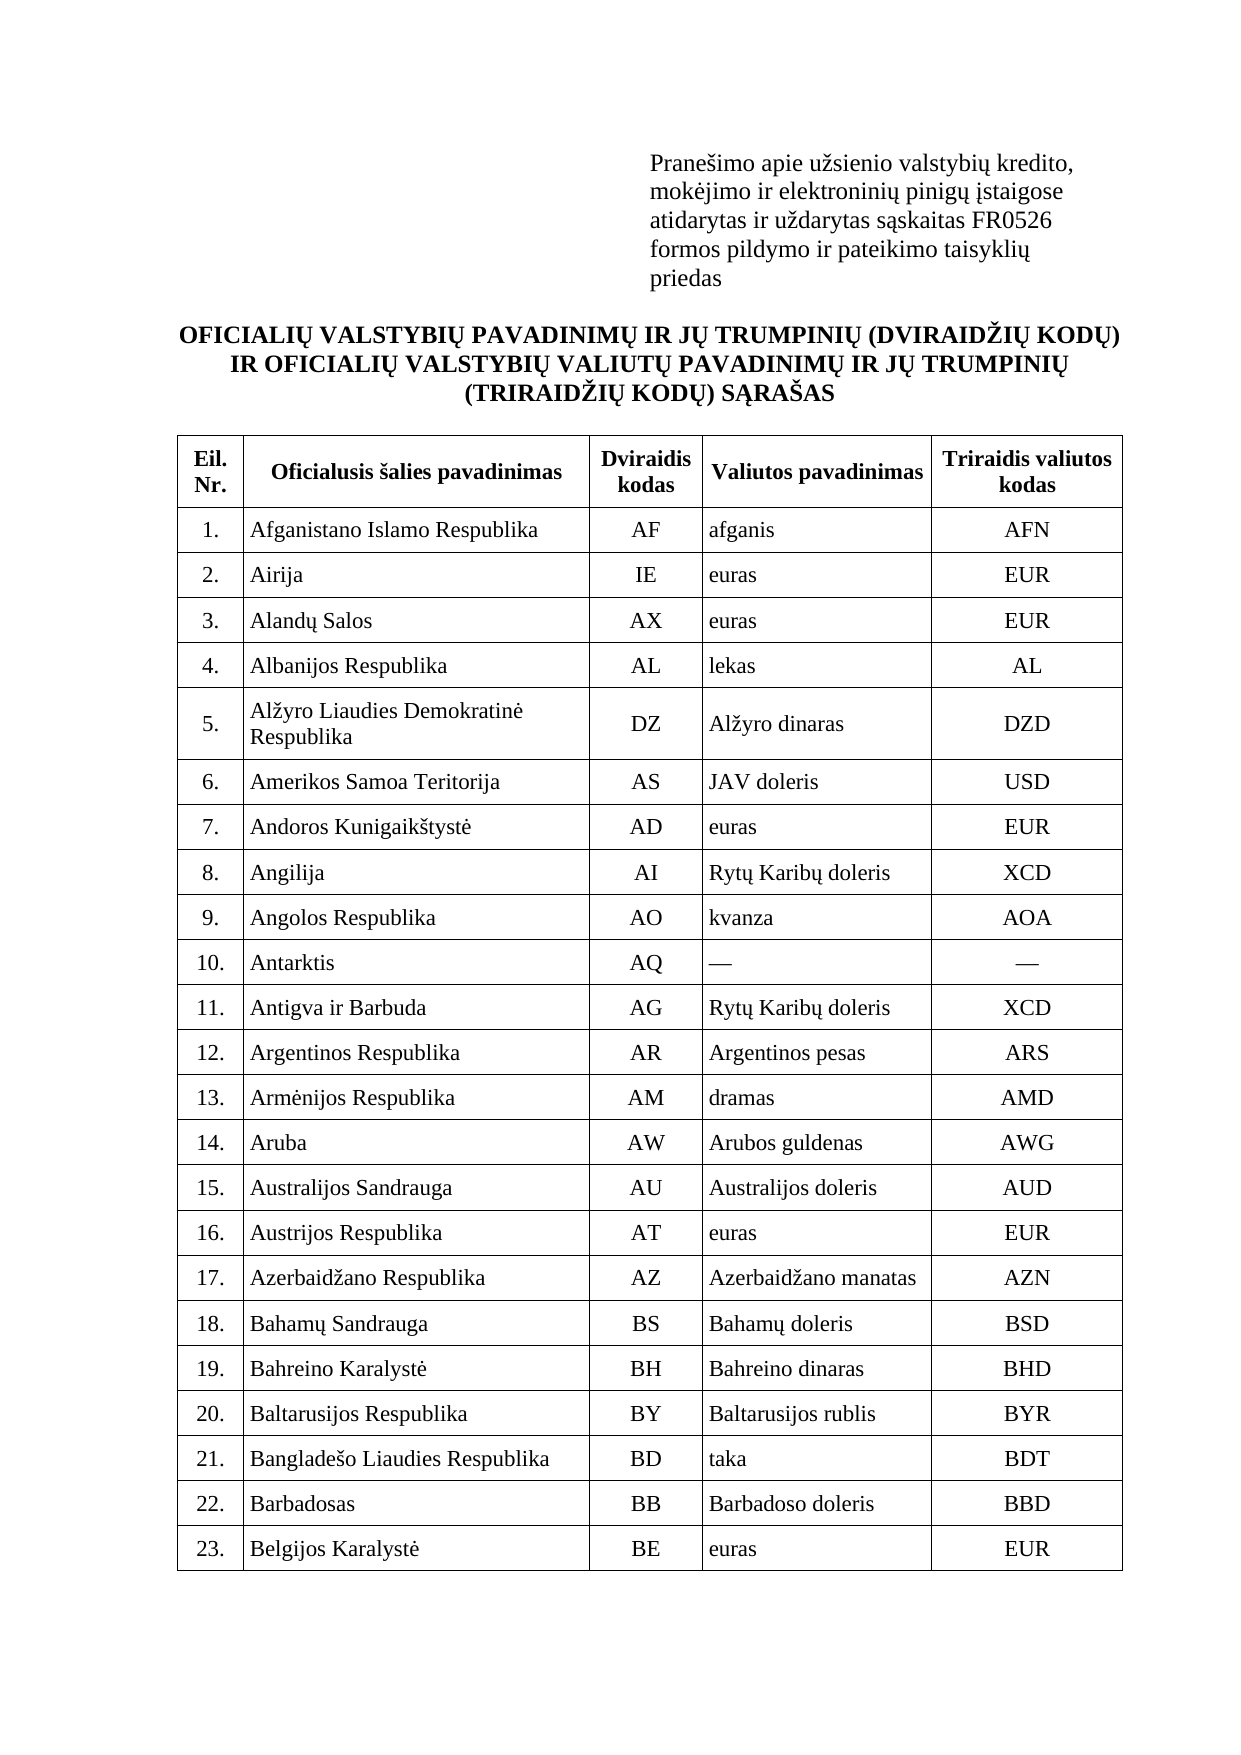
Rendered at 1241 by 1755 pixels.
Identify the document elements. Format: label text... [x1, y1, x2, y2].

table_cell AI [590, 850, 702, 894]
table_cell Afganistano Islamo Respublika [244, 508, 589, 552]
table_cell Bangladešo Liaudies Respublika [244, 1436, 589, 1480]
table_cell Bahreino Karalystė [244, 1346, 589, 1390]
table_cell 11. [178, 985, 243, 1029]
table_header Valiutos pavadinimas [703, 436, 931, 507]
table_cell taka [703, 1436, 931, 1480]
table_cell 16. [178, 1211, 243, 1254]
table_cell AT [590, 1211, 702, 1254]
table_header Dviraidis kodas [590, 436, 702, 507]
table_cell kvanza [703, 895, 931, 939]
table_cell Argentinos Respublika [244, 1030, 589, 1074]
table_cell EUR [932, 1526, 1122, 1570]
table_cell Rytų Karibų doleris [703, 985, 931, 1029]
table_cell AZN [932, 1256, 1122, 1300]
table_cell AD [590, 805, 702, 849]
table_cell BYR [932, 1391, 1122, 1435]
table_cell euras [703, 1211, 931, 1254]
table_cell lekas [703, 643, 931, 687]
table_cell EUR [932, 553, 1122, 597]
table_cell Airija [244, 553, 589, 597]
table_cell EUR [932, 1211, 1122, 1254]
table_cell XCD [932, 850, 1122, 894]
table_cell — [703, 940, 931, 984]
text Pranešimo apie užsienio valstybių kredito, [649, 148, 1122, 176]
table_cell Armėnijos Respublika [244, 1075, 589, 1119]
table_cell euras [703, 1526, 931, 1570]
text atidarytas ir uždarytas sąskaitas FR0526 [649, 205, 1122, 234]
table_cell 20. [178, 1391, 243, 1435]
table_header Triraidis valiutos kodas [932, 436, 1122, 507]
table_cell Barbadosas [244, 1481, 589, 1525]
table_cell Albanijos Respublika [244, 643, 589, 687]
table_cell AFN [932, 508, 1122, 552]
table_cell AG [590, 985, 702, 1029]
table_cell AM [590, 1075, 702, 1119]
table_cell DZ [590, 688, 702, 758]
table_cell Australijos doleris [703, 1165, 931, 1209]
table_cell XCD [932, 985, 1122, 1029]
table_cell BE [590, 1526, 702, 1570]
table_header Oficialusis šalies pavadinimas [244, 436, 589, 507]
table_cell EUR [932, 805, 1122, 849]
table_cell AF [590, 508, 702, 552]
text OFICIALIŲ VALSTYBIŲ PAVADINIMŲ IR JŲ TRUMPINIŲ (DVIRAIDŽIŲ KODŲ) IR OFICIALIŲ VALSTYBIŲ VALIUTŲ PAVADINIMŲ IR JŲ TRUMPINIŲ (TRIRAIDŽIŲ KODŲ) SĄRAŠAS [177, 320, 1122, 406]
table_cell ARS [932, 1030, 1122, 1074]
table_cell IE [590, 553, 702, 597]
table_cell DZD [932, 688, 1122, 758]
table_cell euras [703, 553, 931, 597]
table_cell 7. [178, 805, 243, 849]
text priedas [649, 263, 1122, 291]
table_cell Baltarusijos rublis [703, 1391, 931, 1435]
table_cell — [932, 940, 1122, 984]
table_cell 4. [178, 643, 243, 687]
table_cell AMD [932, 1075, 1122, 1119]
table_cell Argentinos pesas [703, 1030, 931, 1074]
table_cell BSD [932, 1301, 1122, 1345]
table_cell 21. [178, 1436, 243, 1480]
table_cell 9. [178, 895, 243, 939]
table_cell Andoros Kunigaikštystė [244, 805, 589, 849]
table_cell 3. [178, 598, 243, 642]
table_cell BB [590, 1481, 702, 1525]
table_cell AOA [932, 895, 1122, 939]
table_cell Antarktis [244, 940, 589, 984]
table_cell Alžyro Liaudies Demokratinė Respublika [244, 688, 589, 758]
table_cell BBD [932, 1481, 1122, 1525]
table_cell Barbadoso doleris [703, 1481, 931, 1525]
table_cell Aruba [244, 1120, 589, 1164]
table_cell Arubos guldenas [703, 1120, 931, 1164]
table_cell euras [703, 805, 931, 849]
table_cell BH [590, 1346, 702, 1390]
table_cell Bahamų doleris [703, 1301, 931, 1345]
table_cell Bahamų Sandrauga [244, 1301, 589, 1345]
table_cell BDT [932, 1436, 1122, 1480]
table_cell Rytų Karibų doleris [703, 850, 931, 894]
table_cell 15. [178, 1165, 243, 1209]
table_cell 5. [178, 688, 243, 758]
table_cell AU [590, 1165, 702, 1209]
table_cell afganis [703, 508, 931, 552]
table_cell Australijos Sandrauga [244, 1165, 589, 1209]
table_cell 10. [178, 940, 243, 984]
table_cell AZ [590, 1256, 702, 1300]
table_cell Angilija [244, 850, 589, 894]
table_cell AR [590, 1030, 702, 1074]
table_cell 23. [178, 1526, 243, 1570]
table_cell Azerbaidžano manatas [703, 1256, 931, 1300]
table_cell 8. [178, 850, 243, 894]
table_cell AO [590, 895, 702, 939]
table_cell 2. [178, 553, 243, 597]
table_cell Alžyro dinaras [703, 688, 931, 758]
table_cell 14. [178, 1120, 243, 1164]
table_cell Azerbaidžano Respublika [244, 1256, 589, 1300]
table_cell Baltarusijos Respublika [244, 1391, 589, 1435]
table_cell AQ [590, 940, 702, 984]
table_cell Belgijos Karalystė [244, 1526, 589, 1570]
table_cell BY [590, 1391, 702, 1435]
table_cell Amerikos Samoa Teritorija [244, 760, 589, 803]
table_cell 18. [178, 1301, 243, 1345]
table_cell euras [703, 598, 931, 642]
table_cell BD [590, 1436, 702, 1480]
table_cell AS [590, 760, 702, 803]
table_cell Austrijos Respublika [244, 1211, 589, 1254]
table_cell 6. [178, 760, 243, 803]
table_cell 19. [178, 1346, 243, 1390]
table_cell Angolos Respublika [244, 895, 589, 939]
text formos pildymo ir pateikimo taisyklių [649, 234, 1122, 263]
table_cell AW [590, 1120, 702, 1164]
table_cell EUR [932, 598, 1122, 642]
table_cell 1. [178, 508, 243, 552]
table_cell 12. [178, 1030, 243, 1074]
table_cell AWG [932, 1120, 1122, 1164]
table_cell Antigva ir Barbuda [244, 985, 589, 1029]
table_cell 13. [178, 1075, 243, 1119]
table_cell Alandų Salos [244, 598, 589, 642]
table_cell USD [932, 760, 1122, 803]
table_cell AUD [932, 1165, 1122, 1209]
table_cell AL [590, 643, 702, 687]
table_cell BHD [932, 1346, 1122, 1390]
table_header Eil. Nr. [178, 436, 243, 507]
table_cell Bahreino dinaras [703, 1346, 931, 1390]
table_cell 22. [178, 1481, 243, 1525]
text mokėjimo ir elektroninių pinigų įstaigose [649, 176, 1122, 205]
table_cell 17. [178, 1256, 243, 1300]
table_cell dramas [703, 1075, 931, 1119]
table_cell JAV doleris [703, 760, 931, 803]
table_cell AL [932, 643, 1122, 687]
table_cell AX [590, 598, 702, 642]
table_cell BS [590, 1301, 702, 1345]
